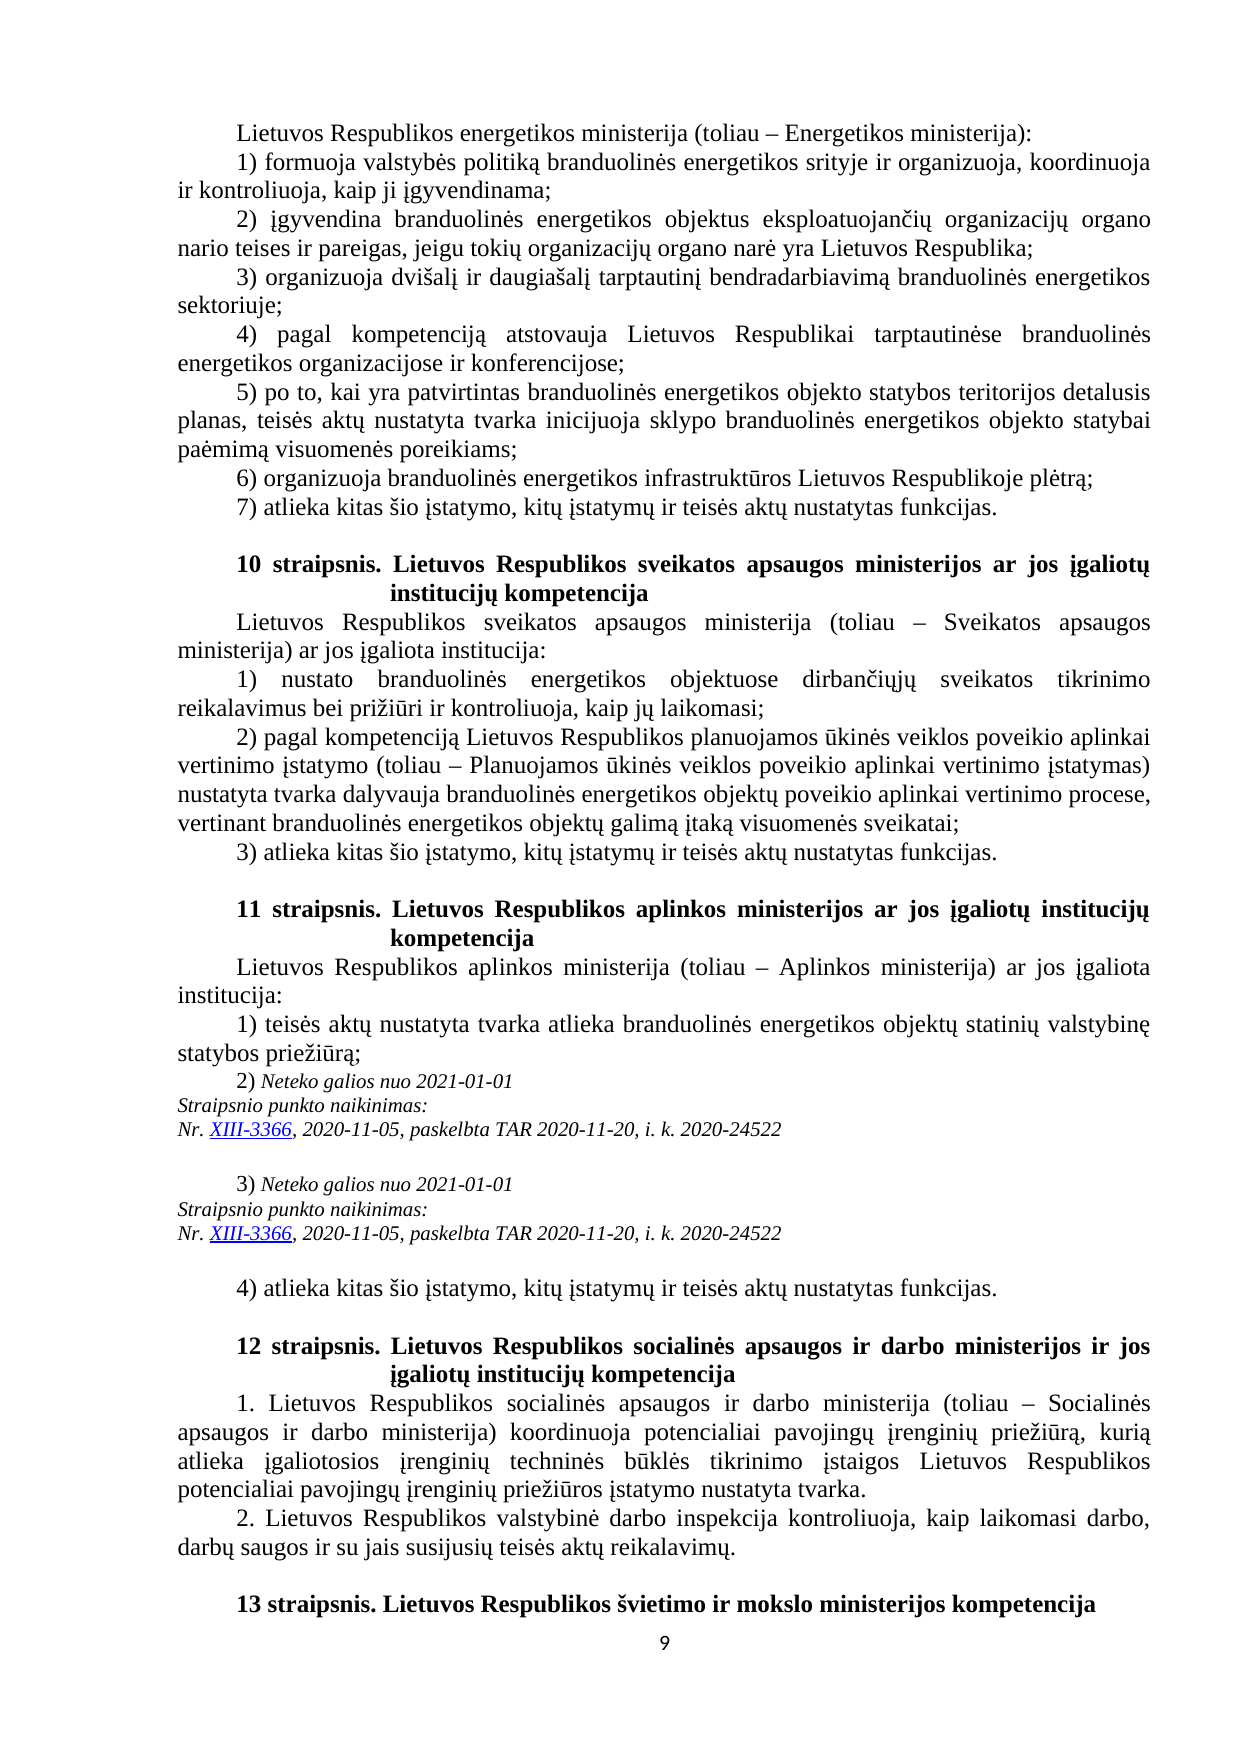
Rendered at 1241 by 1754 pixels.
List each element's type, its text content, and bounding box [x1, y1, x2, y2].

text 7) atlieka kitas šio įstatymo, kitų įstatymų ir teisės aktų nustatytas funkcijas. [177, 492, 1152, 521]
text 4) atlieka kitas šio įstatymo, kitų įstatymų ir teisės aktų nustatytas funkcijas. [177, 1273, 1152, 1302]
text 1) nustato branduolinės energetikos objektuose dirbančiųjų sveikatos tikrinimo reikalavimus bei prižiūri ir kontroliuoja, kaip jų laikomasi; [177, 664, 1152, 722]
text Nr. XIII-3366, 2020-11-05, paskelbta TAR 2020-11-20, i. k. 2020-24522 [177, 1117, 1152, 1141]
text Lietuvos Respublikos energetikos ministerija (toliau – Energetikos ministerija): [177, 118, 1152, 147]
text Straipsnio punkto naikinimas: [177, 1093, 1152, 1117]
text 1. Lietuvos Respublikos socialinės apsaugos ir darbo ministerija (toliau – Socialinės apsaugos ir darbo ministerija) koordinuoja potencialiai pavojingų įrenginių priežiūrą, kurią atlieka įgaliotosios įrenginių techninės būklės tikrinimo įstaigos Lietuvos Respublikos potencialiai pavojingų įrenginių priežiūros įstatymo nustatyta tvarka. [177, 1388, 1152, 1503]
text Straipsnio punkto naikinimas: [177, 1196, 1152, 1221]
text 2) Neteko galios nuo 2021-01-01 [177, 1067, 1152, 1093]
text 4) pagal kompetenciją atstovauja Lietuvos Respublikai tarptautinėse branduolinės energetikos organizacijose ir konferencijose; [177, 319, 1152, 377]
text 1) formuoja valstybės politiką branduolinės energetikos srityje ir organizuoja, koordinuoja ir kontroliuoja, kaip ji įgyvendinama; [177, 147, 1152, 204]
text 3) atlieka kitas šio įstatymo, kitų įstatymų ir teisės aktų nustatytas funkcijas. [177, 837, 1152, 866]
text 3) Neteko galios nuo 2021-01-01 [177, 1170, 1152, 1196]
text 6) organizuoja branduolinės energetikos infrastruktūros Lietuvos Respublikoje plėtrą; [177, 463, 1152, 492]
text 5) po to, kai yra patvirtintas branduolinės energetikos objekto statybos teritorijos detalusis planas, teisės aktų nustatyta tvarka inicijuoja sklypo branduolinės energetikos objekto statybai paėmimą visuomenės poreikiams; [177, 377, 1152, 463]
text 3) organizuoja dvišalį ir daugiašalį tarptautinį bendradarbiavimą branduolinės energetikos sektoriuje; [177, 262, 1152, 319]
text 11 straipsnis. Lietuvos Respublikos aplinkos ministerijos ar jos įgaliotų institucijų kompetencija [236, 894, 1152, 952]
text 1) teisės aktų nustatyta tvarka atlieka branduolinės energetikos objektų statinių valstybinę statybos priežiūrą; [177, 1009, 1152, 1067]
text Lietuvos Respublikos aplinkos ministerija (toliau – Aplinkos ministerija) ar jos įgaliota institucija: [177, 952, 1152, 1009]
text Lietuvos Respublikos sveikatos apsaugos ministerija (toliau – Sveikatos apsaugos ministerija) ar jos įgaliota institucija: [177, 607, 1152, 664]
text 12 straipsnis. Lietuvos Respublikos socialinės apsaugos ir darbo ministerijos ir jos įgaliotų institucijų kompetencija [236, 1331, 1152, 1388]
text Nr. XIII-3366, 2020-11-05, paskelbta TAR 2020-11-20, i. k. 2020-24522 [177, 1221, 1152, 1244]
text 2) pagal kompetenciją Lietuvos Respublikos planuojamos ūkinės veiklos poveikio aplinkai vertinimo įstatymo (toliau – Planuojamos ūkinės veiklos poveikio aplinkai vertinimo įstatymas) nustatyta tvarka dalyvauja branduolinės energetikos objektų poveikio aplinkai vertinimo procese, vertinant branduolinės energetikos objektų galimą įtaką visuomenės sveikatai; [177, 722, 1152, 837]
text 2) įgyvendina branduolinės energetikos objektus eksploatuojančių organizacijų organo nario teises ir pareigas, jeigu tokių organizacijų organo narė yra Lietuvos Respublika; [177, 204, 1152, 262]
text 13 straipsnis. Lietuvos Respublikos švietimo ir mokslo ministerijos kompetencija [177, 1589, 1152, 1618]
text 10 straipsnis. Lietuvos Respublikos sveikatos apsaugos ministerijos ar jos įgaliotų institucijų kompetencija [236, 549, 1152, 607]
text 2. Lietuvos Respublikos valstybinė darbo inspekcija kontroliuoja, kaip laikomasi darbo, darbų saugos ir su jais susijusių teisės aktų reikalavimų. [177, 1503, 1152, 1561]
